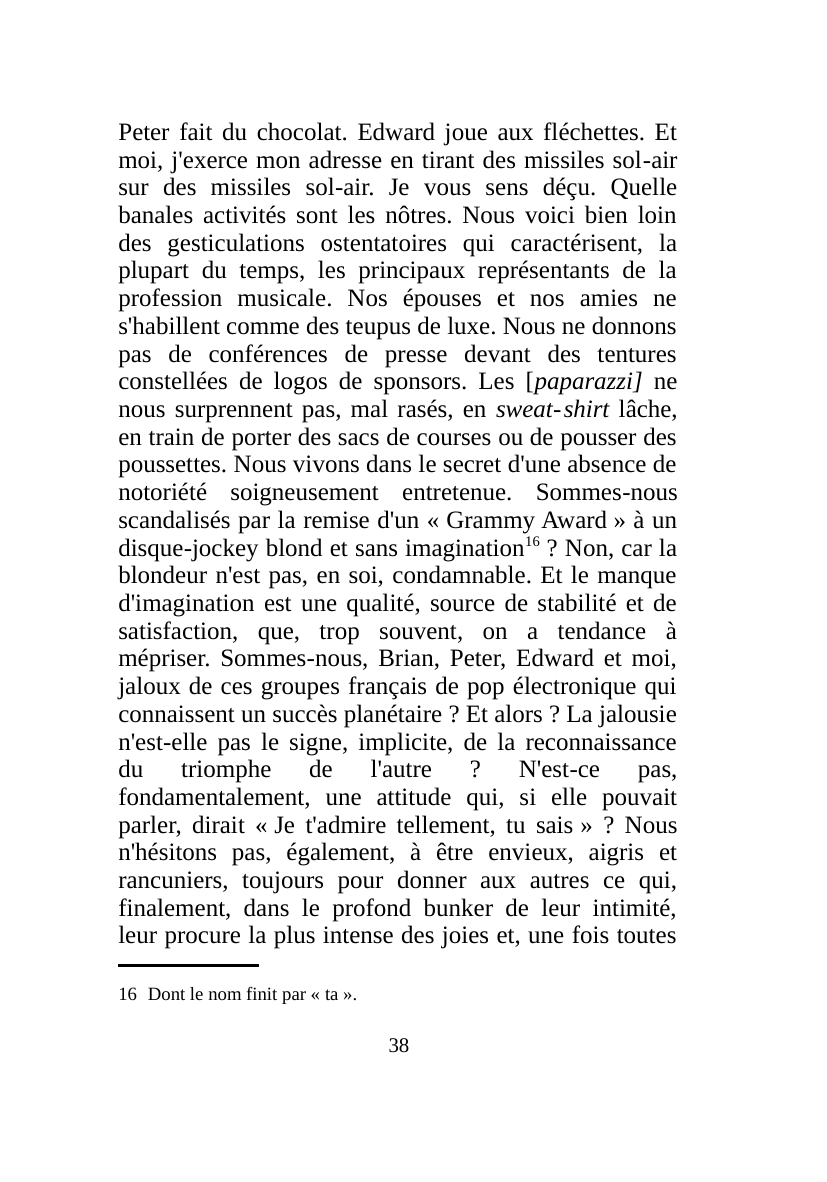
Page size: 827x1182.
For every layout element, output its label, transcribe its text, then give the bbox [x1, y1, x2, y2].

text Dont le nom finit par « ta ». [118, 983, 679, 1004]
text Peter fait du chocolat. Edward joue aux fléchettes. Et moi, j'exerce mon adresse en tirant des missiles sol‑air sur des missiles sol‑air. Je vous sens déçu. Quelle banales activités sont les nôtres. Nous voici bien loin des gesticulations ostentatoires qui caractérisent, la plupart du temps, les principaux représentants de la profession musicale. Nos épouses et nos amies ne s'habillent comme des teupus de luxe. Nous ne donnons pas de conférences de presse devant des tentures constellées de logos de sponsors. Les [paparazzi] ne nous surprennent pas, mal rasés, en sweat‑shirt lâche, en train de porter des sacs de courses ou de pousser des poussettes. Nous vivons dans le secret d'une absence de notoriété soigneusement entretenue. Sommes‑nous scandalisés par la remise d'un « Grammy Award » à un disque‑jockey blond et sans imagination ? Non, car la blondeur n'est pas, en soi, condamnable. Et le manque d'imagination est une qualité, source de stabilité et de satisfaction, que, trop souvent, on a tendance à mépriser. Sommes‑nous, Brian, Peter, Edward et moi, jaloux de ces groupes français de pop électronique qui connaissent un succès planétaire ? Et alors ? La jalousie n'est‑elle pas le signe, implicite, de la reconnaissance du triomphe de l'autre ? N'est‑ce pas, fondamentalement, une attitude qui, si elle pouvait parler, dirait « Je t'admire tellement, tu sais » ? Nous n'hésitons pas, également, à être envieux, aigris et rancuniers, toujours pour donner aux autres ce qui, finalement, dans le profond bunker de leur intimité, leur procure la plus intense des joies et, une fois toutes [118, 118, 677, 949]
